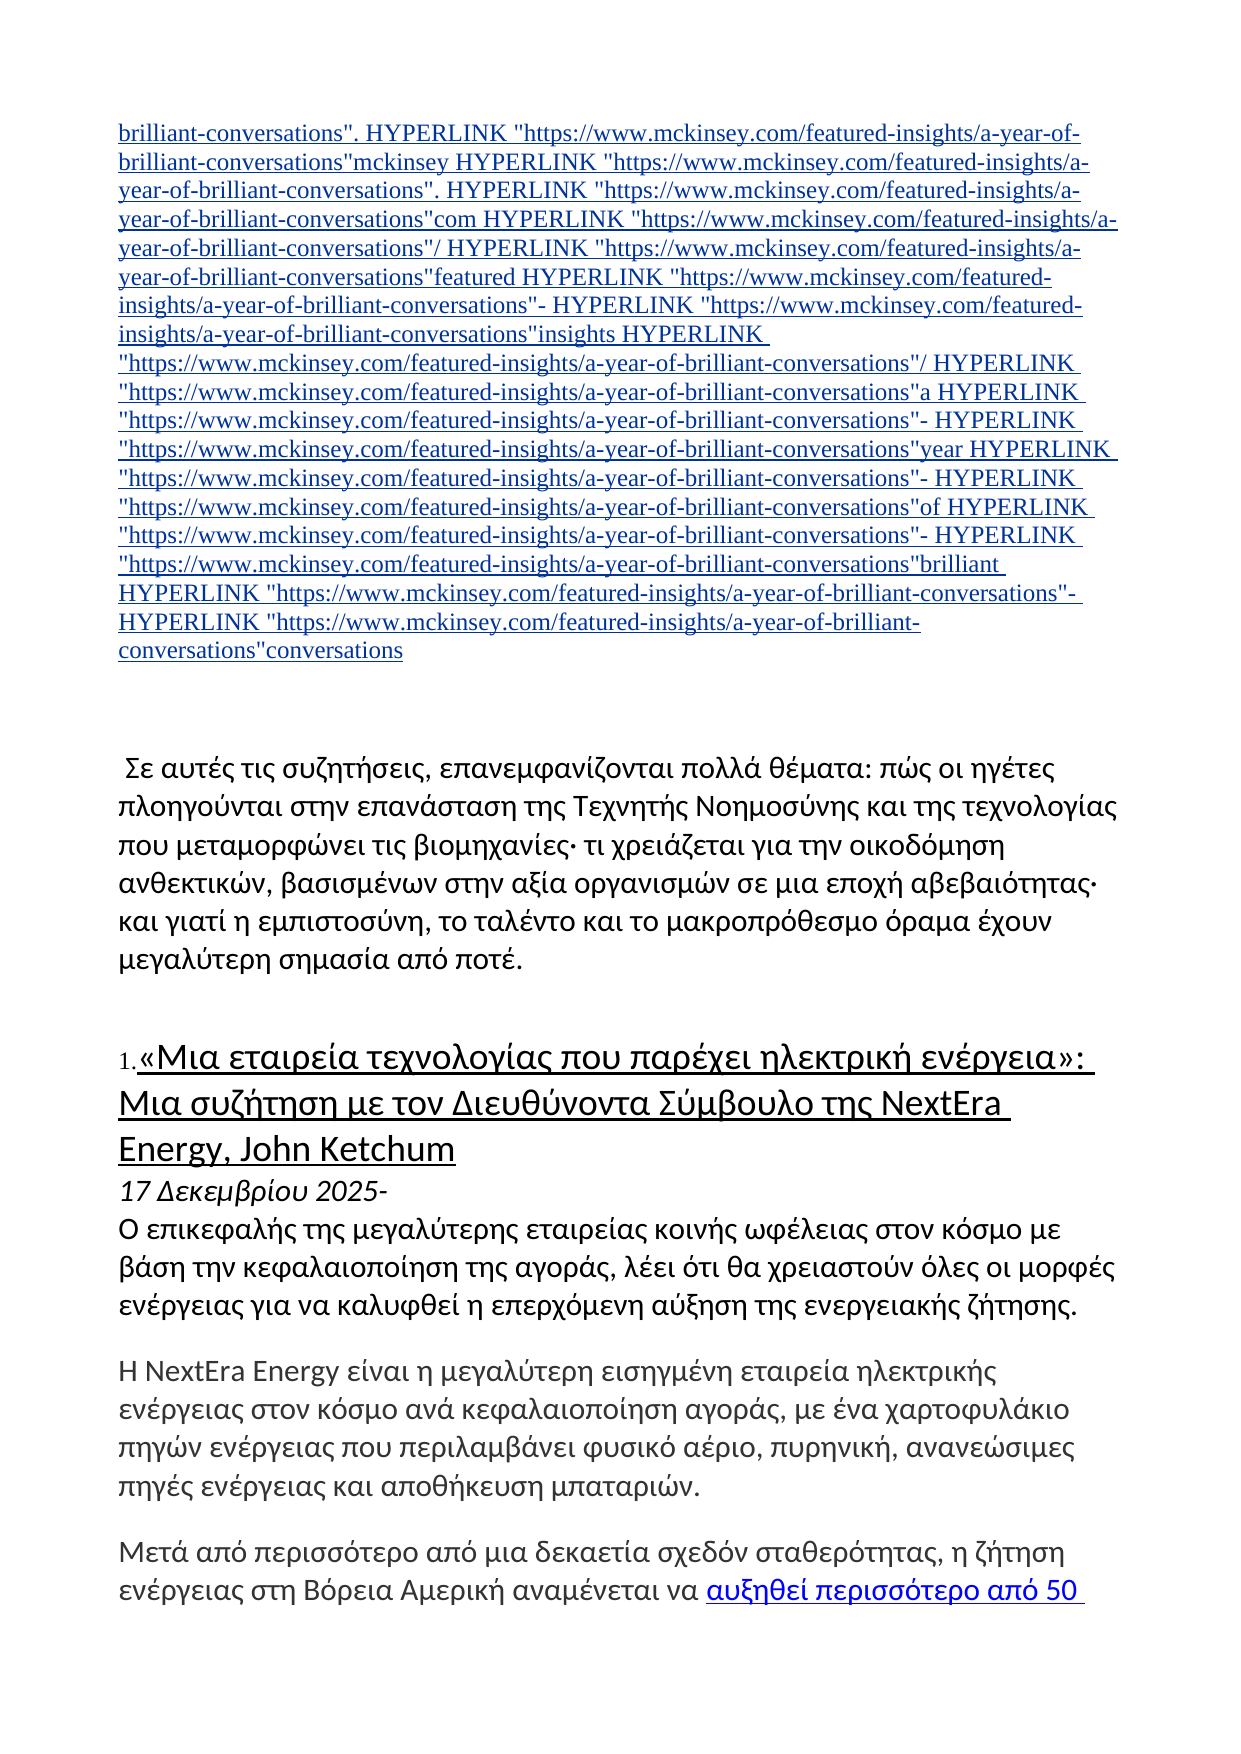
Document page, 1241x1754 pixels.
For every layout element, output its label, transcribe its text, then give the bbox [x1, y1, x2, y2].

text Μετά από περισσότερο από μια δεκαετία σχεδόν σταθερότητας, η ζήτηση ενέργειας στη Βόρεια Αμερική αναμένεται να αυξηθεί περισσότερο από 50 [118, 1532, 1122, 1608]
text Σε αυτές τις συζητήσεις, επανεμφανίζονται πολλά θέματα: πώς οι ηγέτες πλοηγούνται στην επανάσταση της Τεχνητής Νοημοσύνης και της τεχνολογίας που μεταμορφώνει τις βιομηχανίες· τι χρειάζεται για την οικοδόμηση ανθεκτικών, βασισμένων στην αξία οργανισμών σε μια εποχή αβεβαιότητας· και γιατί η εμπιστοσύνη, το ταλέντο και το μακροπρόθεσμο όραμα έχουν μεγαλύτερη σημασία από ποτέ. [118, 748, 1122, 977]
text brilliant-conversations". HYPERLINK "https://www.mckinsey.com/featured-insights/a-year-of-brilliant-conversations"mckinsey HYPERLINK "https://www.mckinsey.com/featured-insights/a-year-of-brilliant-conversations". HYPERLINK "https://www.mckinsey.com/featured-insights/a-year-of-brilliant-conversations"com HYPERLINK "https://www.mckinsey.com/featured-insights/a-year-of-brilliant-conversations"/ HYPERLINK "https://www.mckinsey.com/featured-insights/a-year-of-brilliant-conversations"featured HYPERLINK "https://www.mckinsey.com/featured-insights/a-year-of-brilliant-conversations"- HYPERLINK "https://www.mckinsey.com/featured-insights/a-year-of-brilliant-conversations"insights HYPERLINK "https://www.mckinsey.com/featured-insights/a-year-of-brilliant-conversations"/ HYPERLINK "https://www.mckinsey.com/featured-insights/a-year-of-brilliant-conversations"a HYPERLINK "https://www.mckinsey.com/featured-insights/a-year-of-brilliant-conversations"- HYPERLINK "https://www.mckinsey.com/featured-insights/a-year-of-brilliant-conversations"year HYPERLINK "https://www.mckinsey.com/featured-insights/a-year-of-brilliant-conversations"- HYPERLINK "https://www.mckinsey.com/featured-insights/a-year-of-brilliant-conversations"of HYPERLINK "https://www.mckinsey.com/featured-insights/a-year-of-brilliant-conversations"- HYPERLINK "https://www.mckinsey.com/featured-insights/a-year-of-brilliant-conversations"brilliant HYPERLINK "https://www.mckinsey.com/featured-insights/a-year-of-brilliant-conversations"- HYPERLINK "https://www.mckinsey.com/featured-insights/a-year-of-brilliant-conversations"conversations [118, 118, 1122, 664]
text Η NextEra Energy είναι η μεγαλύτερη εισηγμένη εταιρεία ηλεκτρικής ενέργειας στον κόσμο ανά κεφαλαιοποίηση αγοράς, με ένα χαρτοφυλάκιο πηγών ενέργειας που περιλαμβάνει φυσικό αέριο, πυρηνική, ανανεώσιμες πηγές ενέργειας και αποθήκευση μπαταριών. [118, 1351, 1122, 1504]
text 17 Δεκεμβρίου 2025- [118, 1171, 1122, 1209]
text Ο επικεφαλής της μεγαλύτερης εταιρείας κοινής ωφέλειας στον κόσμο με βάση την κεφαλαιοποίηση της αγοράς, λέει ότι θα χρειαστούν όλες οι μορφές ενέργειας για να καλυφθεί η επερχόμενη αύξηση της ενεργειακής ζήτησης. [118, 1209, 1122, 1323]
text 1.«Μια εταιρεία τεχνολογίας που παρέχει ηλεκτρική ενέργεια»: Μια συζήτηση με τον Διευθύνοντα Σύμβουλο της NextEra Energy, John Ketchum [118, 1033, 1122, 1171]
